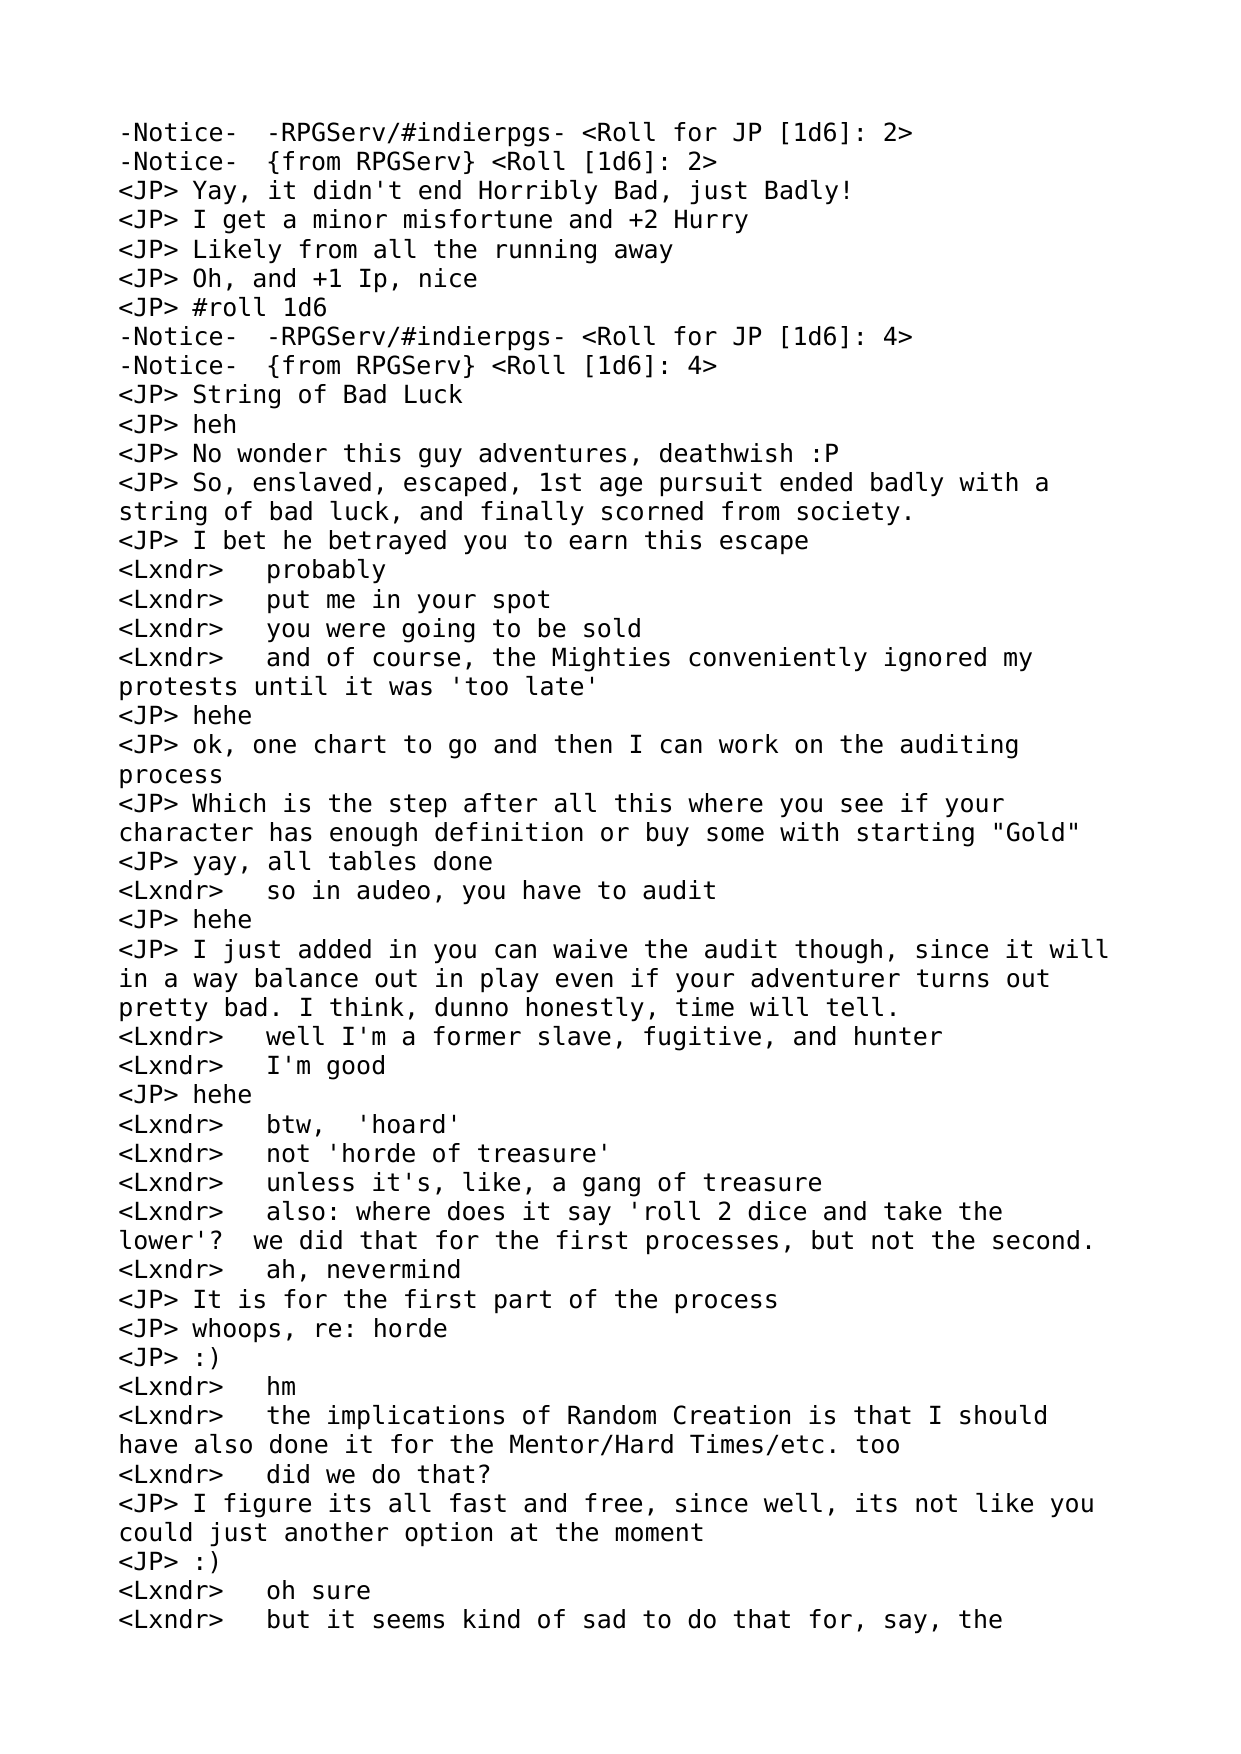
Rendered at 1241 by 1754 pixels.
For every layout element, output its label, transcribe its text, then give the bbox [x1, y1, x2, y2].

text -Notice- -RPGServ/#indierpgs- <Roll for JP [1d6]: 2> -Notice- {from RPGServ} <Roll [1d6]: 2> <JP> Yay, it didn't end Horribly Bad, just Badly! <JP> I get a minor misfortune and +2 Hurry <JP> Likely from all the running away <JP> Oh, and +1 Ip, nice <JP> #roll 1d6 -Notice- -RPGServ/#indierpgs- <Roll for JP [1d6]: 4> -Notice- {from RPGServ} <Roll [1d6]: 4> <JP> String of Bad Luck <JP> heh <JP> No wonder this guy adventures, deathwish :P <JP> So, enslaved, escaped, 1st age pursuit ended badly with a string of bad luck, and finally scorned from society. <JP> I bet he betrayed you to earn this escape <Lxndr> probably <Lxndr> put me in your spot <Lxndr> you were going to be sold <Lxndr> and of course, the Mighties conveniently ignored my protests until it was 'too late' <JP> hehe <JP> ok, one chart to go and then I can work on the auditing process <JP> Which is the step after all this where you see if your character has enough definition or buy some with starting "Gold" <JP> yay, all tables done <Lxndr> so in audeo, you have to audit <JP> hehe <JP> I just added in you can waive the audit though, since it will in a way balance out in play even if your adventurer turns out pretty bad. I think, dunno honestly, time will tell. <Lxndr> well I'm a former slave, fugitive, and hunter <Lxndr> I'm good <JP> hehe <Lxndr> btw, 'hoard' <Lxndr> not 'horde of treasure' <Lxndr> unless it's, like, a gang of treasure <Lxndr> also: where does it say 'roll 2 dice and take the lower'? we did that for the first processes, but not the second. <Lxndr> ah, nevermind <JP> It is for the first part of the process <JP> whoops, re: horde <JP> :) <Lxndr> hm <Lxndr> the implications of Random Creation is that I should have also done it for the Mentor/Hard Times/etc. too <Lxndr> did we do that? <JP> I figure its all fast and free, since well, its not like you could just another option at the moment <JP> :) <Lxndr> oh sure <Lxndr> but it seems kind of sad to do that for, say, the [118, 118, 1122, 1635]
